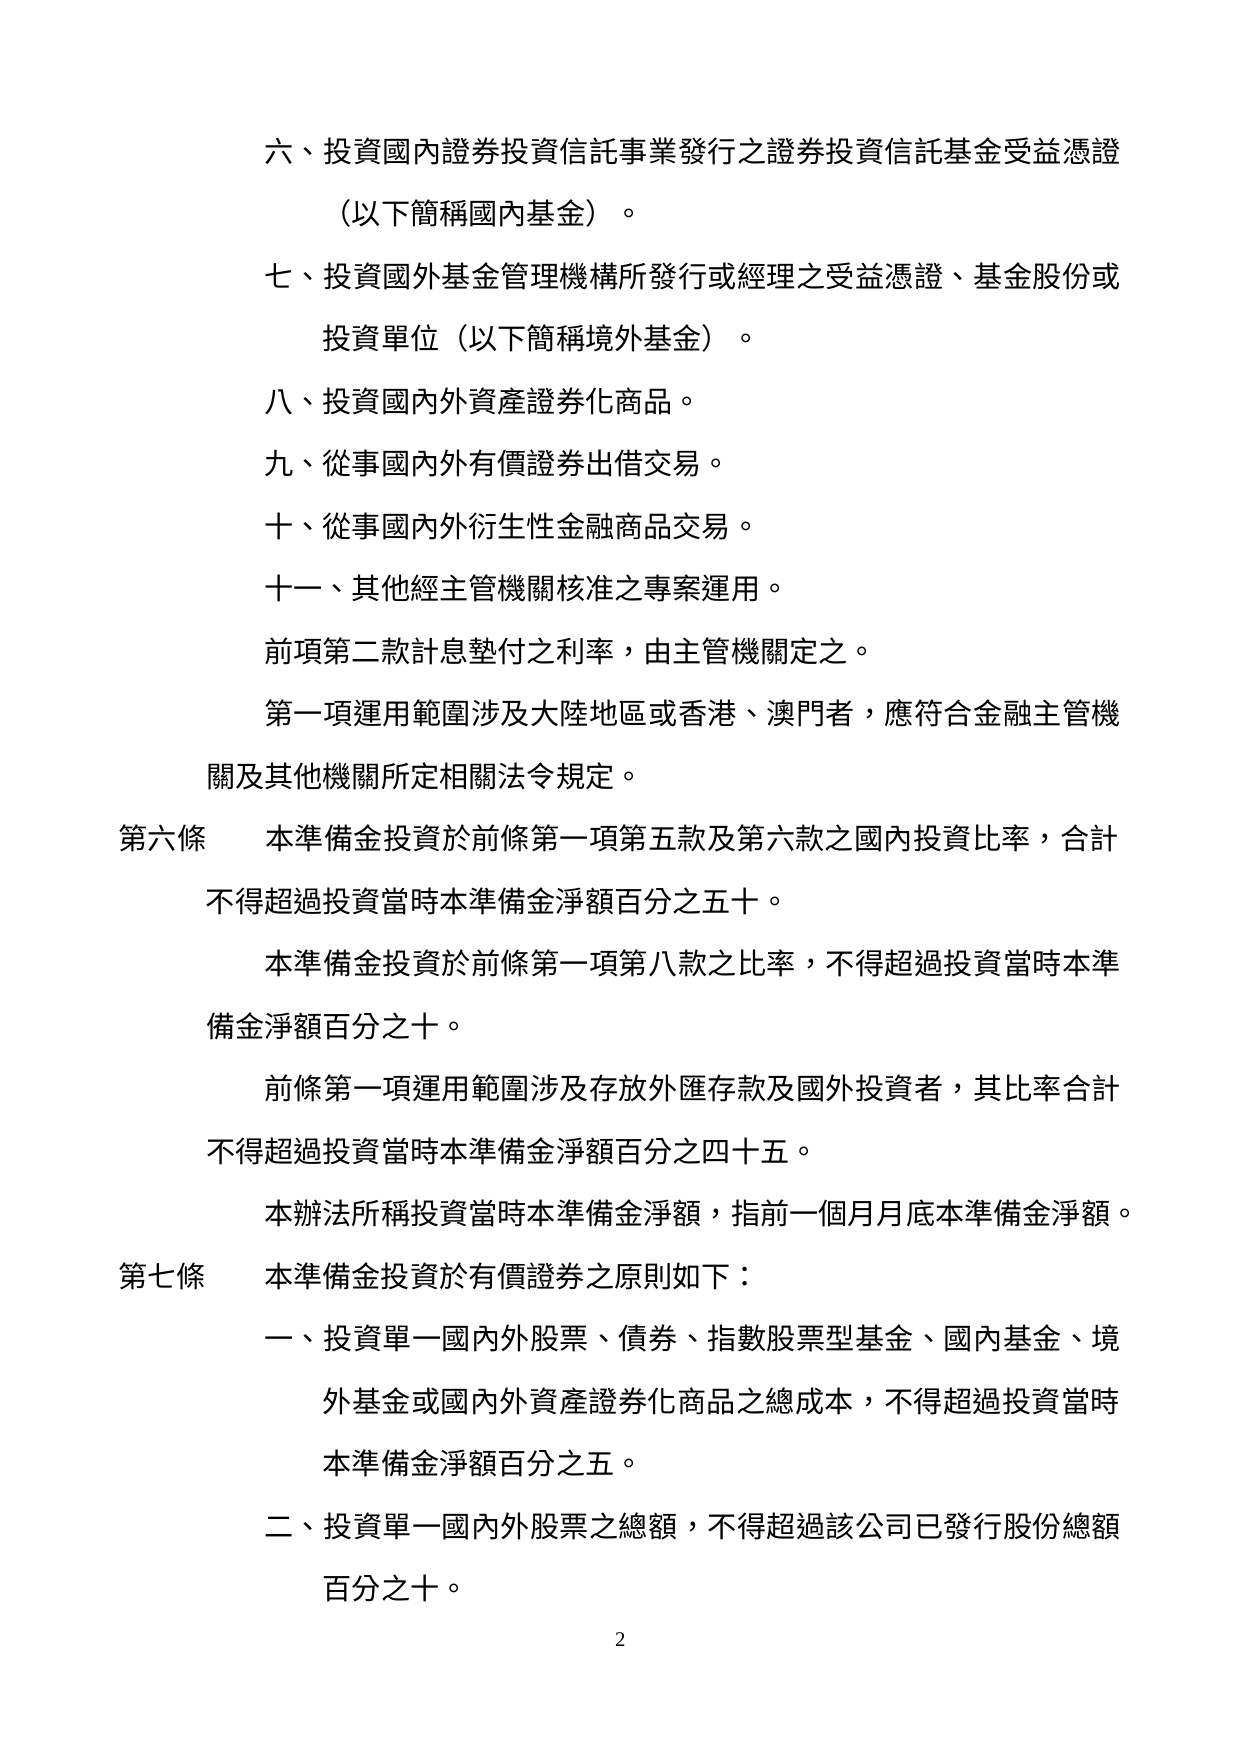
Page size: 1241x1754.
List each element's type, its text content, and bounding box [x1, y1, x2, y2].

text 第一項運用範圍涉及大陸地區或香港、澳門者，應符合金融主管機關及其他機關所定相關法令規定。 [206, 670, 1122, 795]
text 第七條 本準備金投資於有價證券之原則如下： [118, 1233, 1122, 1295]
text 本準備金投資於前條第一項第八款之比率，不得超過投資當時本準備金淨額百分之十。 [206, 920, 1122, 1045]
text 前項第二款計息墊付之利率，由主管機關定之。 [206, 608, 1122, 670]
text 十一、其他經主管機關核准之專案運用。 [206, 545, 1122, 608]
text 前條第一項運用範圍涉及存放外匯存款及國外投資者，其比率合計不得超過投資當時本準備金淨額百分之四十五。 [206, 1045, 1122, 1170]
text 本辦法所稱投資當時本準備金淨額，指前一個月月底本準備金淨額。 [206, 1170, 1122, 1233]
text 十、從事國內外衍生性金融商品交易。 [206, 483, 1122, 545]
text 八、投資國內外資產證券化商品。 [206, 358, 1122, 420]
text 九、從事國內外有價證券出借交易。 [206, 420, 1122, 483]
text 七、投資國外基金管理機構所發行或經理之受益憑證、基金股份或投資單位（以下簡稱境外基金）。 [264, 233, 1122, 358]
text 二、投資單一國內外股票之總額，不得超過該公司已發行股份總額百分之十。 [264, 1483, 1122, 1608]
text 第六條 本準備金投資於前條第一項第五款及第六款之國內投資比率，合計不得超過投資當時本準備金淨額百分之五十。 [118, 795, 1122, 920]
text 一、投資單一國內外股票、債券、指數股票型基金、國內基金、境外基金或國內外資產證券化商品之總成本，不得超過投資當時本準備金淨額百分之五。 [264, 1295, 1122, 1483]
text 六、投資國內證券投資信託事業發行之證券投資信託基金受益憑證（以下簡稱國內基金）。 [264, 108, 1122, 233]
